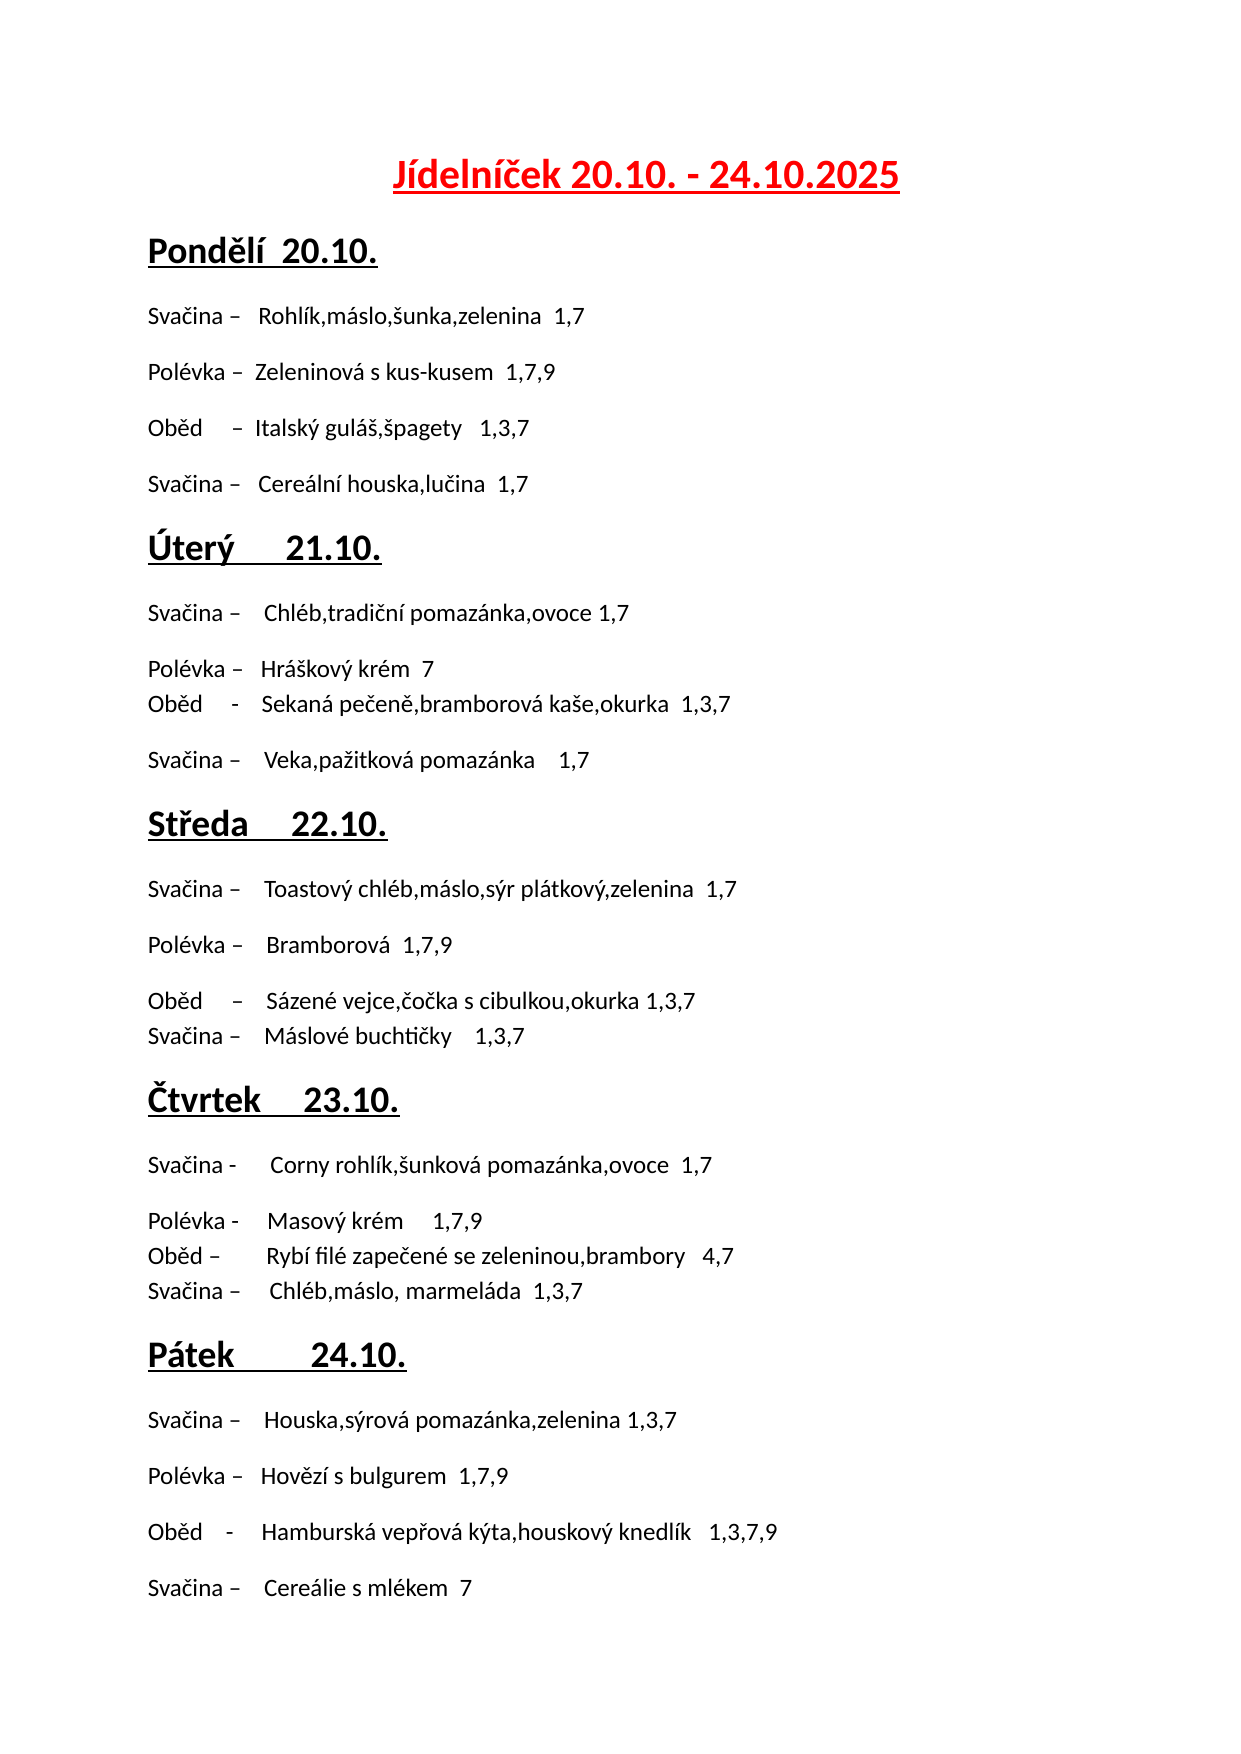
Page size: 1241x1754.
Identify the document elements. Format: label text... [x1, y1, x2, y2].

text Polévka – Hovězí s bulgurem 1,7,9 [148, 1460, 1093, 1491]
text Polévka - Masový krém 1,7,9 Oběd – Rybí filé zapečené se zeleninou,brambory 4,7 Svačina – Chléb,máslo, marmeláda 1,3,7 [148, 1205, 1093, 1306]
text Pátek 24.10. [148, 1331, 1093, 1377]
text Polévka – Bramborová 1,7,9 [148, 929, 1093, 960]
text Svačina – Houska,sýrová pomazánka,zelenina 1,3,7 [148, 1404, 1093, 1435]
text Pondělí 20.10. [148, 227, 1093, 273]
text Svačina – Cereálie s mlékem 7 [148, 1572, 1093, 1603]
text Oběd - Hamburská vepřová kýta,houskový knedlík 1,3,7,9 [148, 1516, 1093, 1547]
text Jídelníček 20.10. - 24.10.2025 [148, 148, 1093, 198]
text Čtvrtek 23.10. [148, 1076, 1093, 1122]
text Svačina - Corny rohlík,šunková pomazánka,ovoce 1,7 [148, 1149, 1093, 1180]
text Polévka – Zeleninová s kus-kusem 1,7,9 [148, 356, 1093, 387]
text Polévka – Hráškový krém 7 Oběd - Sekaná pečeně,bramborová kaše,okurka 1,3,7 [148, 653, 1093, 719]
text Svačina – Cereální houska,lučina 1,7 [148, 468, 1093, 498]
text Svačina – Chléb,tradiční pomazánka,ovoce 1,7 [148, 597, 1093, 628]
text Úterý 21.10. [148, 524, 1093, 569]
text Svačina – Veka,pažitková pomazánka 1,7 [148, 744, 1093, 774]
text Oběd – Italský guláš,špagety 1,3,7 [148, 412, 1093, 443]
text Svačina – Toastový chléb,máslo,sýr plátkový,zelenina 1,7 [148, 873, 1093, 904]
text Svačina – Rohlík,máslo,šunka,zelenina 1,7 [148, 300, 1093, 331]
text Středa 22.10. [148, 800, 1093, 846]
text Oběd – Sázené vejce,čočka s cibulkou,okurka 1,3,7 Svačina – Máslové buchtičky 1,3,7 [148, 985, 1093, 1051]
